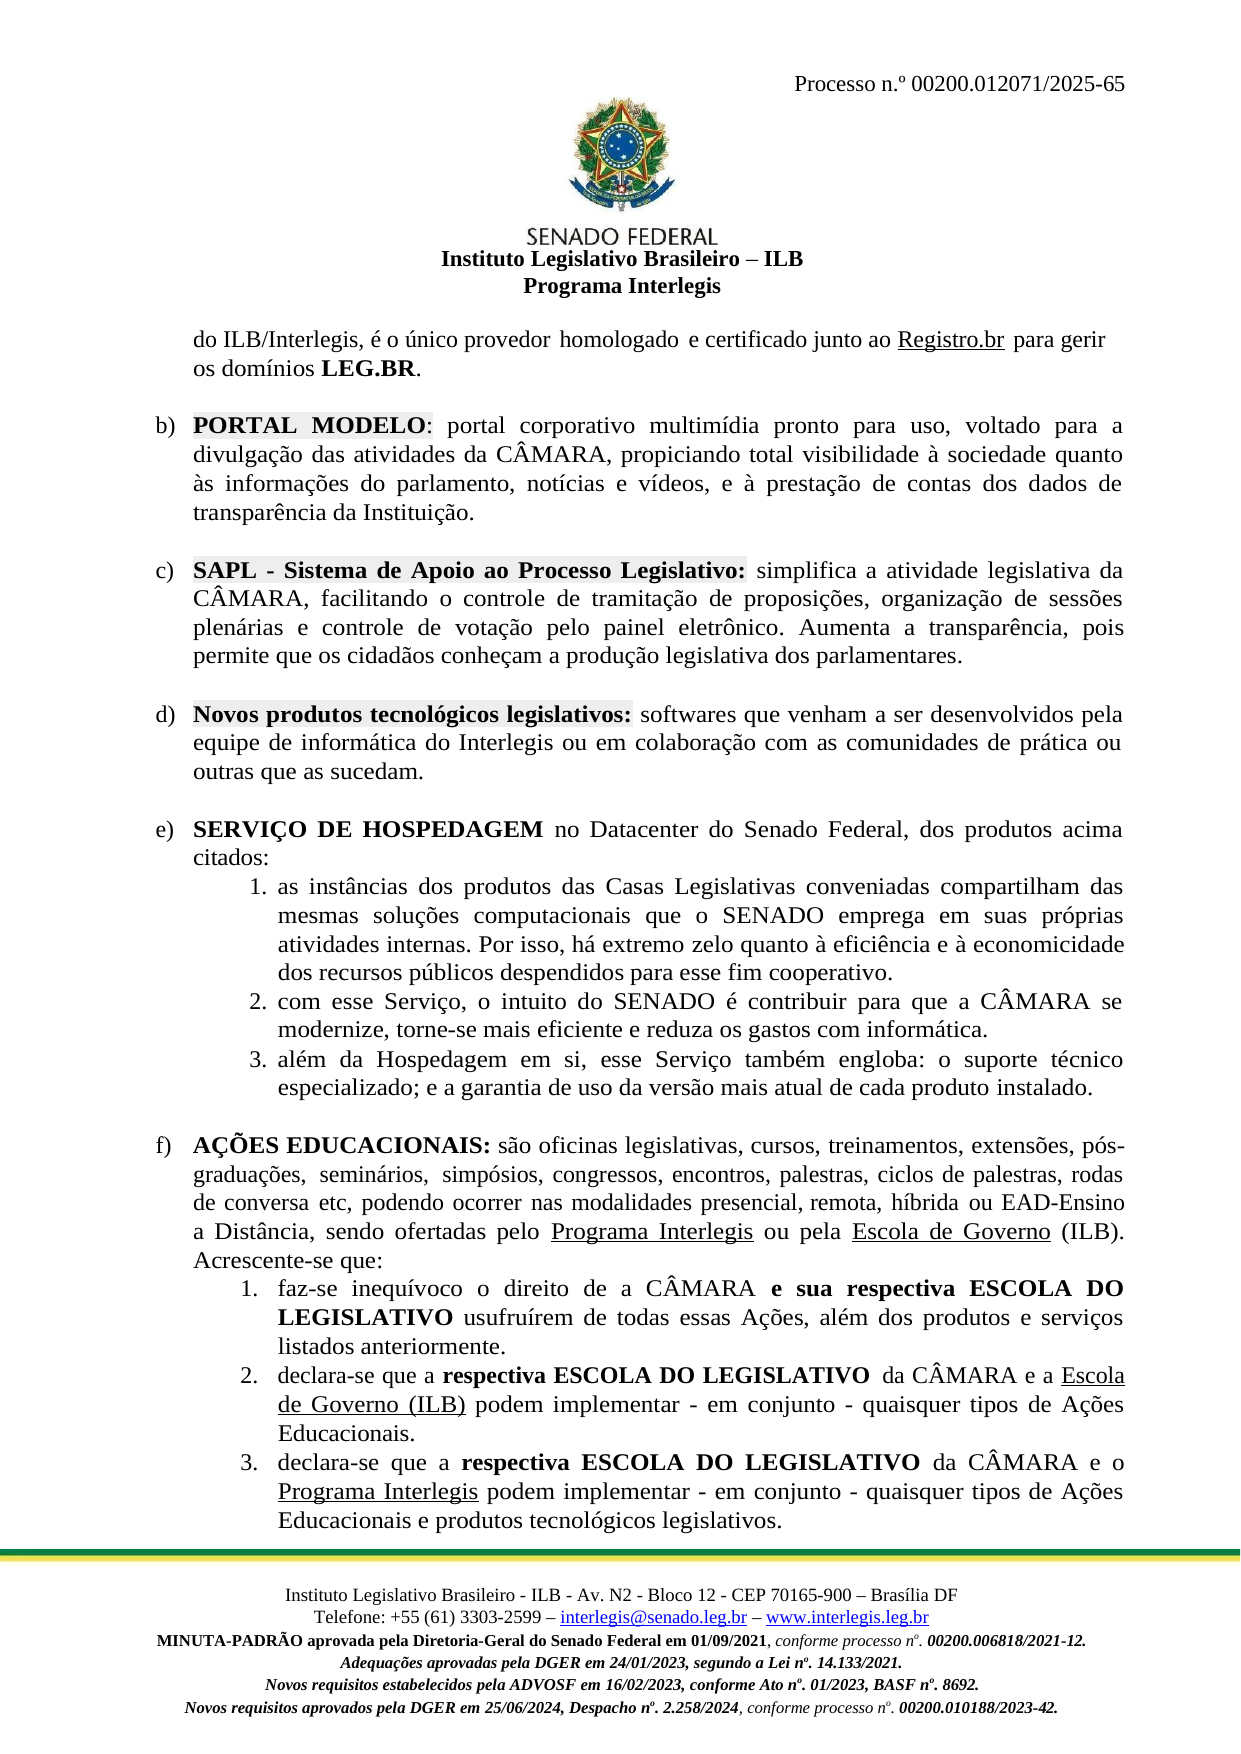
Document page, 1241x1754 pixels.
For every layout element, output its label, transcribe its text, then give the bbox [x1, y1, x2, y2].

list PORTAL MODELO: portal corporativo multimídia pronto para uso, voltado para a divulgação das atividades da CÂMARA, propiciando total visibilidade à sociedade quanto às informações do parlamento, notícias e vídeos, e à prestação de contas dos dados de transparência da Instituição. [155, 412, 1124, 525]
list as instâncias dos produtos das Casas Legislativas conveniadas compartilham das mesmas soluções computacionais que o SENADO emprega em suas próprias atividades internas. Por isso, há extremo zelo quanto à eficiência e à economicidade dos recursos públicos despendidos para esse fim cooperativo. [249, 872, 1125, 986]
list AÇÕES EDUCACIONAIS: são oficinas legislativas, cursos, treinamentos, extensões, pós- graduações, seminários, simpósios, congressos, encontros, palestras, ciclos de palestras, rodas de conversa etc, podendo ocorrer nas modalidades presencial, remota, híbrida ou EAD-Ensino a Distância, sendo ofertadas pelo Programa Interlegis ou pela Escola de Governo (ILB). Acrescente-se que: [155, 1131, 1125, 1273]
text do ILB/Interlegis, é o único provedor homologado e certificado junto ao Registro.br para gerir os domínios LEG.BR. [193, 325, 1125, 382]
text Instituto Legislativo Brasileiro – ILB Programa Interlegis [395, 244, 849, 299]
list faz-se inequívoco o direito de a CÂMARA e sua respectiva ESCOLA DO LEGISLATIVO usufruírem de todas essas Ações, além dos produtos e serviços listados anteriormente. [240, 1274, 1124, 1360]
list SERVIÇO DE HOSPEDAGEM no Datacenter do Senado Federal, dos produtos acima citados: [155, 814, 1124, 871]
list além da Hospedagem em si, esse Serviço também engloba: o suporte técnico especializado; e a garantia de uso da versão mais atual de cada produto instalado. [249, 1045, 1124, 1101]
list declara-se que a respectiva ESCOLA DO LEGISLATIVO da CÂMARA e a Escola de Governo (ILB) podem implementar - em conjunto - quaisquer tipos de Ações Educacionais. [240, 1361, 1125, 1447]
list SAPL - Sistema de Apoio ao Processo Legislativo: simplifica a atividade legislativa da CÂMARA, facilitando o controle de tramitação de proposições, organização de sessões plenárias e controle de votação pelo painel eletrônico. Aumenta a transparência, pois permite que os cidadãos conheçam a produção legislativa dos parlamentares. [155, 556, 1124, 669]
list declara-se que a respectiva ESCOLA DO LEGISLATIVO da CÂMARA e o Programa Interlegis podem implementar - em conjunto - quaisquer tipos de Ações Educacionais e produtos tecnológicos legislativos. [240, 1448, 1125, 1534]
list Novos produtos tecnológicos legislativos: softwares que venham a ser desenvolvidos pela equipe de informática do Interlegis ou em colaboração com as comunidades de prática ou outras que as sucedam. [155, 700, 1124, 784]
picture [525, 97, 718, 244]
list com esse Serviço, o intuito do SENADO é contribuir para que a CÂMARA se modernize, torne-se mais eficiente e reduza os gastos com informática. [249, 987, 1124, 1043]
picture [0, 1549, 1241, 1574]
